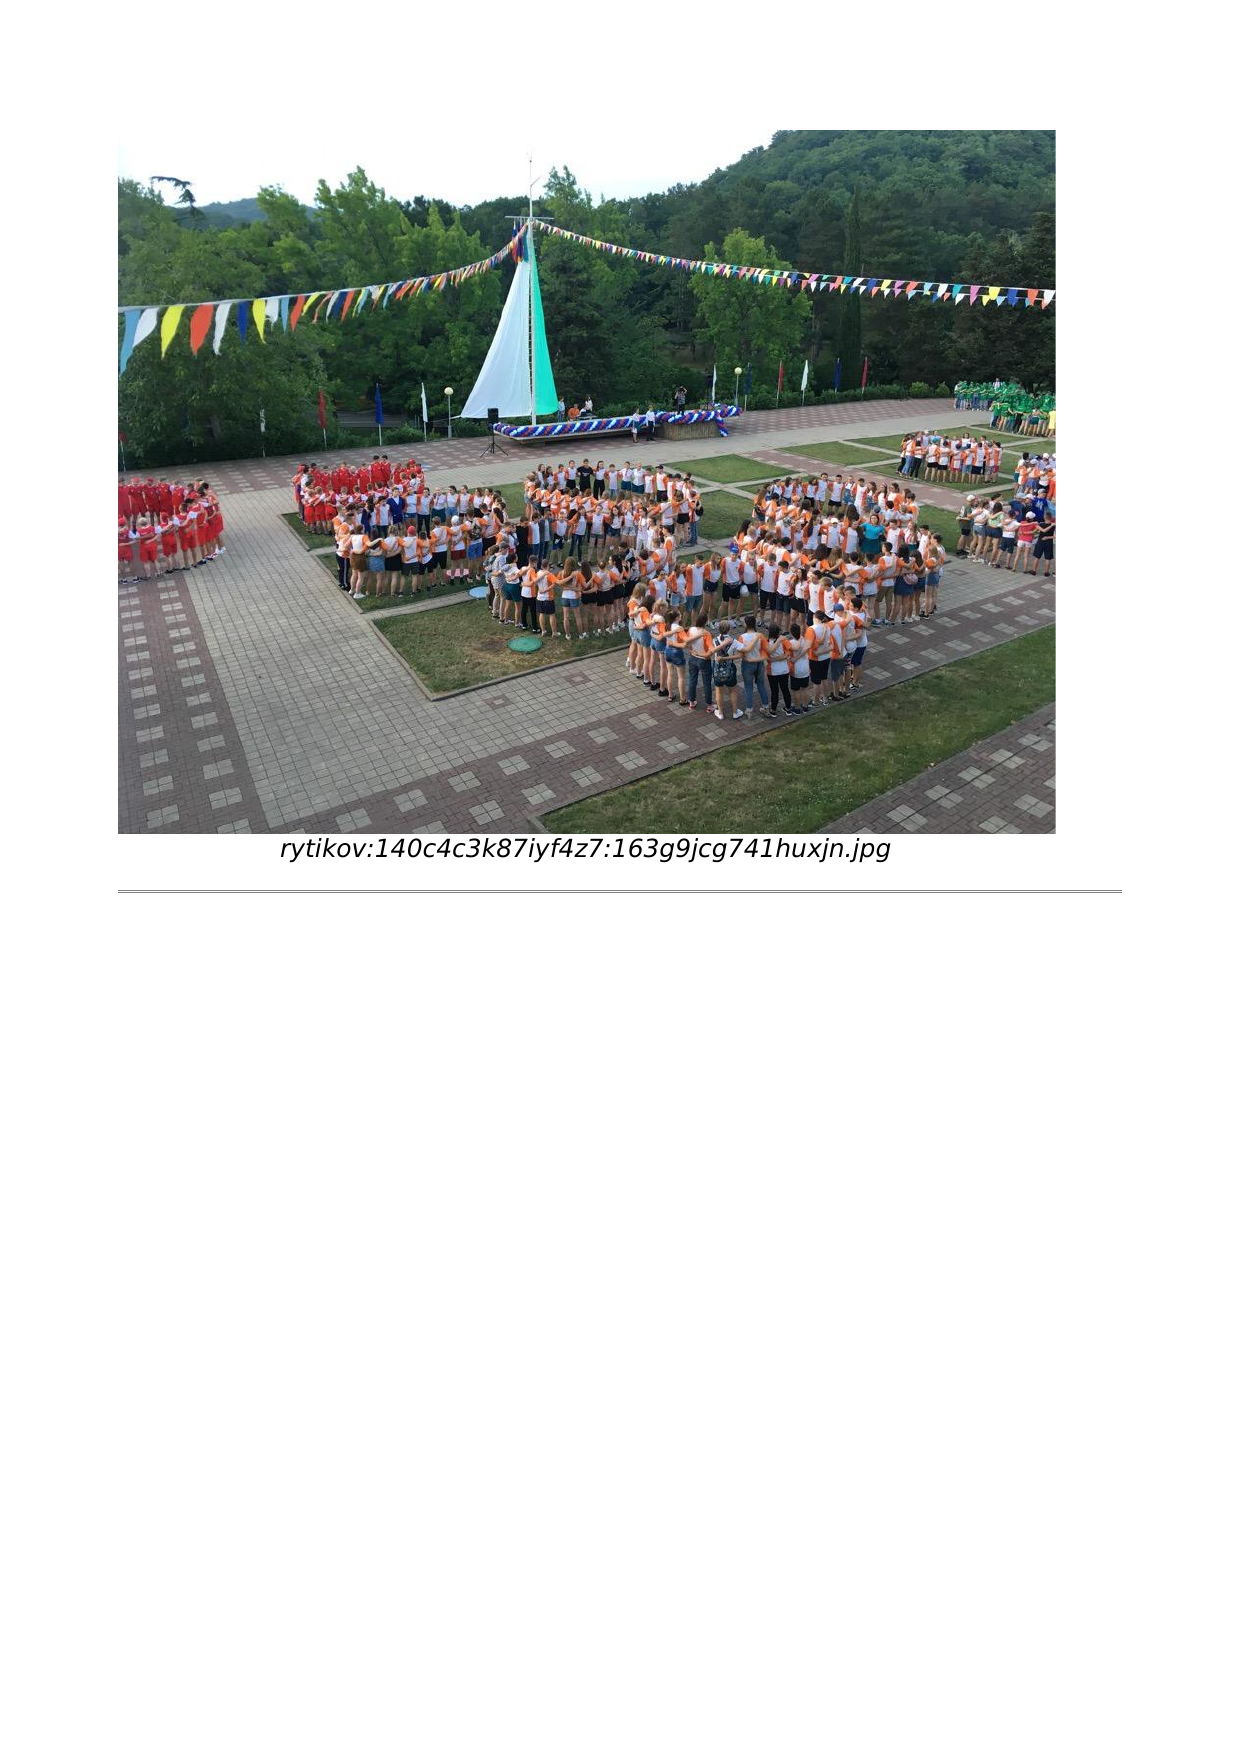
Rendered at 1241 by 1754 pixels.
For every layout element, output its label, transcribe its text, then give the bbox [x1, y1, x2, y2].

text rytikov:140c4c3k87iyf4z7:163g9jcg741huxjn.jpg [118, 834, 1056, 863]
picture [118, 130, 1056, 834]
